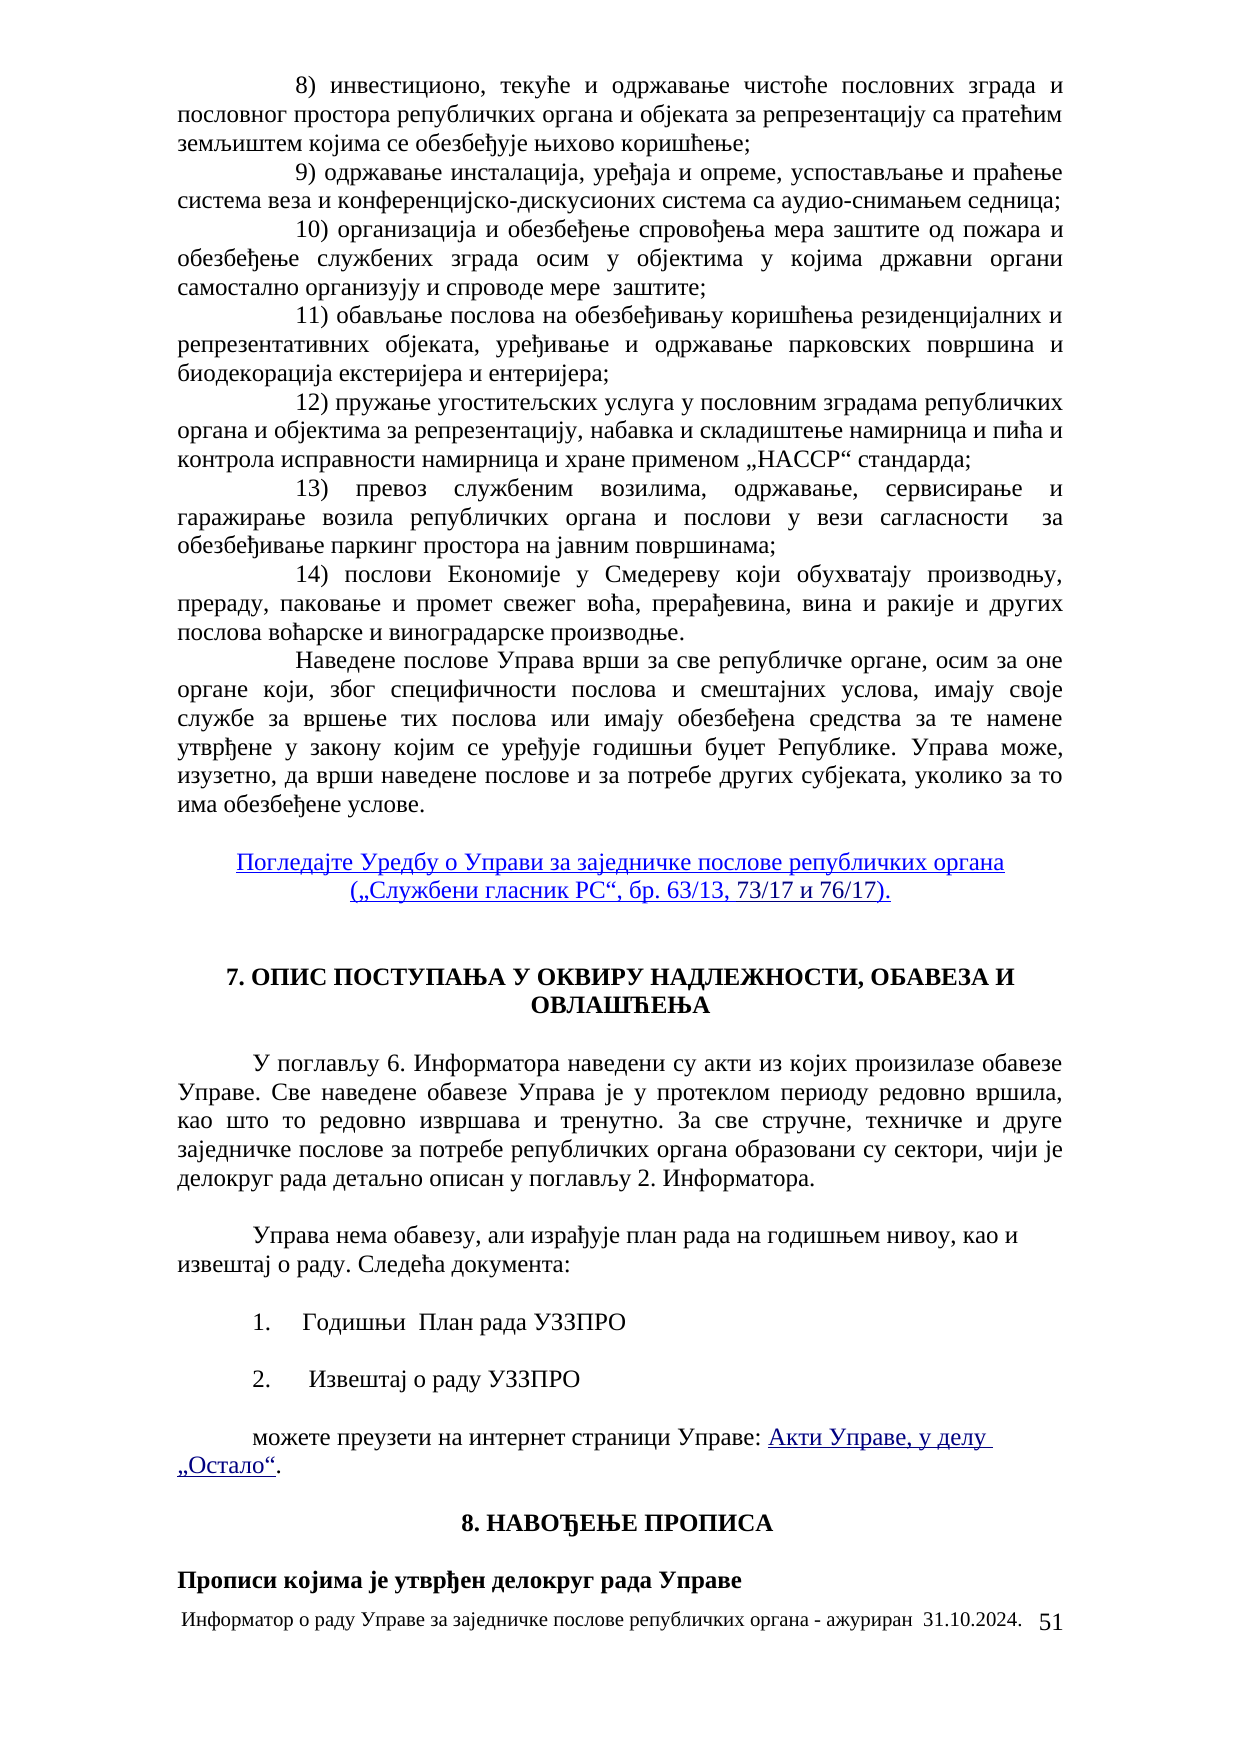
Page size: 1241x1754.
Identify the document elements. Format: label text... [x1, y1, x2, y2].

text можете преузети на интернет страници Управе: Акти Управе, у делу „Остало“. [177, 1422, 1063, 1479]
subtitle 7. ОПИС ПОСТУПАЊА У ОКВИРУ НАДЛЕЖНОСТИ, ОБАВЕЗА И ОВЛАШЋЕЊА [177, 962, 1063, 1019]
text 2. Извештај о раду УЗЗПРО [177, 1364, 1063, 1393]
text 10) организација и обезбеђење спровођења мера заштите од пожара и обезбеђење службених зграда осим у објектима у којима државни органи самостално организују и спроводе мере заштите; [177, 214, 1063, 301]
text 14) послови Економије у Смедереву који обухватају производњу, прераду, паковање и промет свежег воћа, прерађевина, вина и ракије и других послова воћарске и виноградарске производње. [177, 559, 1063, 646]
text Управа нема обавезу, али израђује план рада на годишњем нивоу, као и извештај о раду. Следећа документа: [177, 1221, 1063, 1278]
text У поглављу 6. Информатора наведени су акти из којих произилазе обавезе Управе. Све наведене обавезе Управа је у протеклом периоду редовно вршила, као што то редовно извршава и тренутно. За све стручне, техничке и друге заједничке послове за потребе републичких органа образовани су сектори, чији је делокруг рада детаљно описан у поглављу 2. Информатора. [177, 1048, 1063, 1192]
list Годишњи План рада УЗЗПРО [252, 1307, 1063, 1336]
text 9) одржавање инсталација, уређаја и опреме, успостављање и праћење система веза и конференцијско-дискусионих система са аудио-снимањем седница; [177, 157, 1063, 214]
text Наведене послове Управа врши за све републичке органе, осим за оне органе који, због специфичности послова и смештајних услова, имају своје службе за вршење тих послова или имају обезбеђена средства за те намене утврђене у закону којим се уређује годишњи буџет Републике. Управа може, изузетно, да врши наведене послове и за потребе других субјеката, уколико за то има обезбеђене услове. [177, 646, 1063, 818]
text 11) обављање послова на обезбеђивању коришћења резиденцијалних и репрезентативних објеката, уређивање и одржавање парковских површина и биодекорација екстеријера и ентеријера; [177, 301, 1063, 387]
text Погледајте Уредбу о Управи за заједничке послове републичких органа („Службени гласник РС“, бр. 63/13, 73/17 и 76/17). [177, 847, 1063, 904]
text 13) превоз службеним возилима, одржавање, сервисирање и гаражирање возила републичких органа и послови у вези сагласности за обезбеђивање паркинг простора на јавним површинама; [177, 473, 1063, 559]
text 12) пружање угоститељских услуга у пословним зградама републичких органа и објектима за репрезентацију, набавка и складиштење намирница и пића и контрола исправности намирница и хране применом „HACCP“ стандарда; [177, 387, 1063, 473]
text 8) инвестиционо, текуће и одржавање чистоће пословних зграда и пословног простора републичких органа и објеката за репрезентацију са пратећим земљиштем којима се обезбеђује њихово коришћење; [177, 71, 1063, 157]
subtitle 8. НАВОЂЕЊЕ ПРОПИСА [177, 1508, 1063, 1537]
text Прописи којима је утврђен делокруг рада Управе [177, 1566, 1063, 1594]
